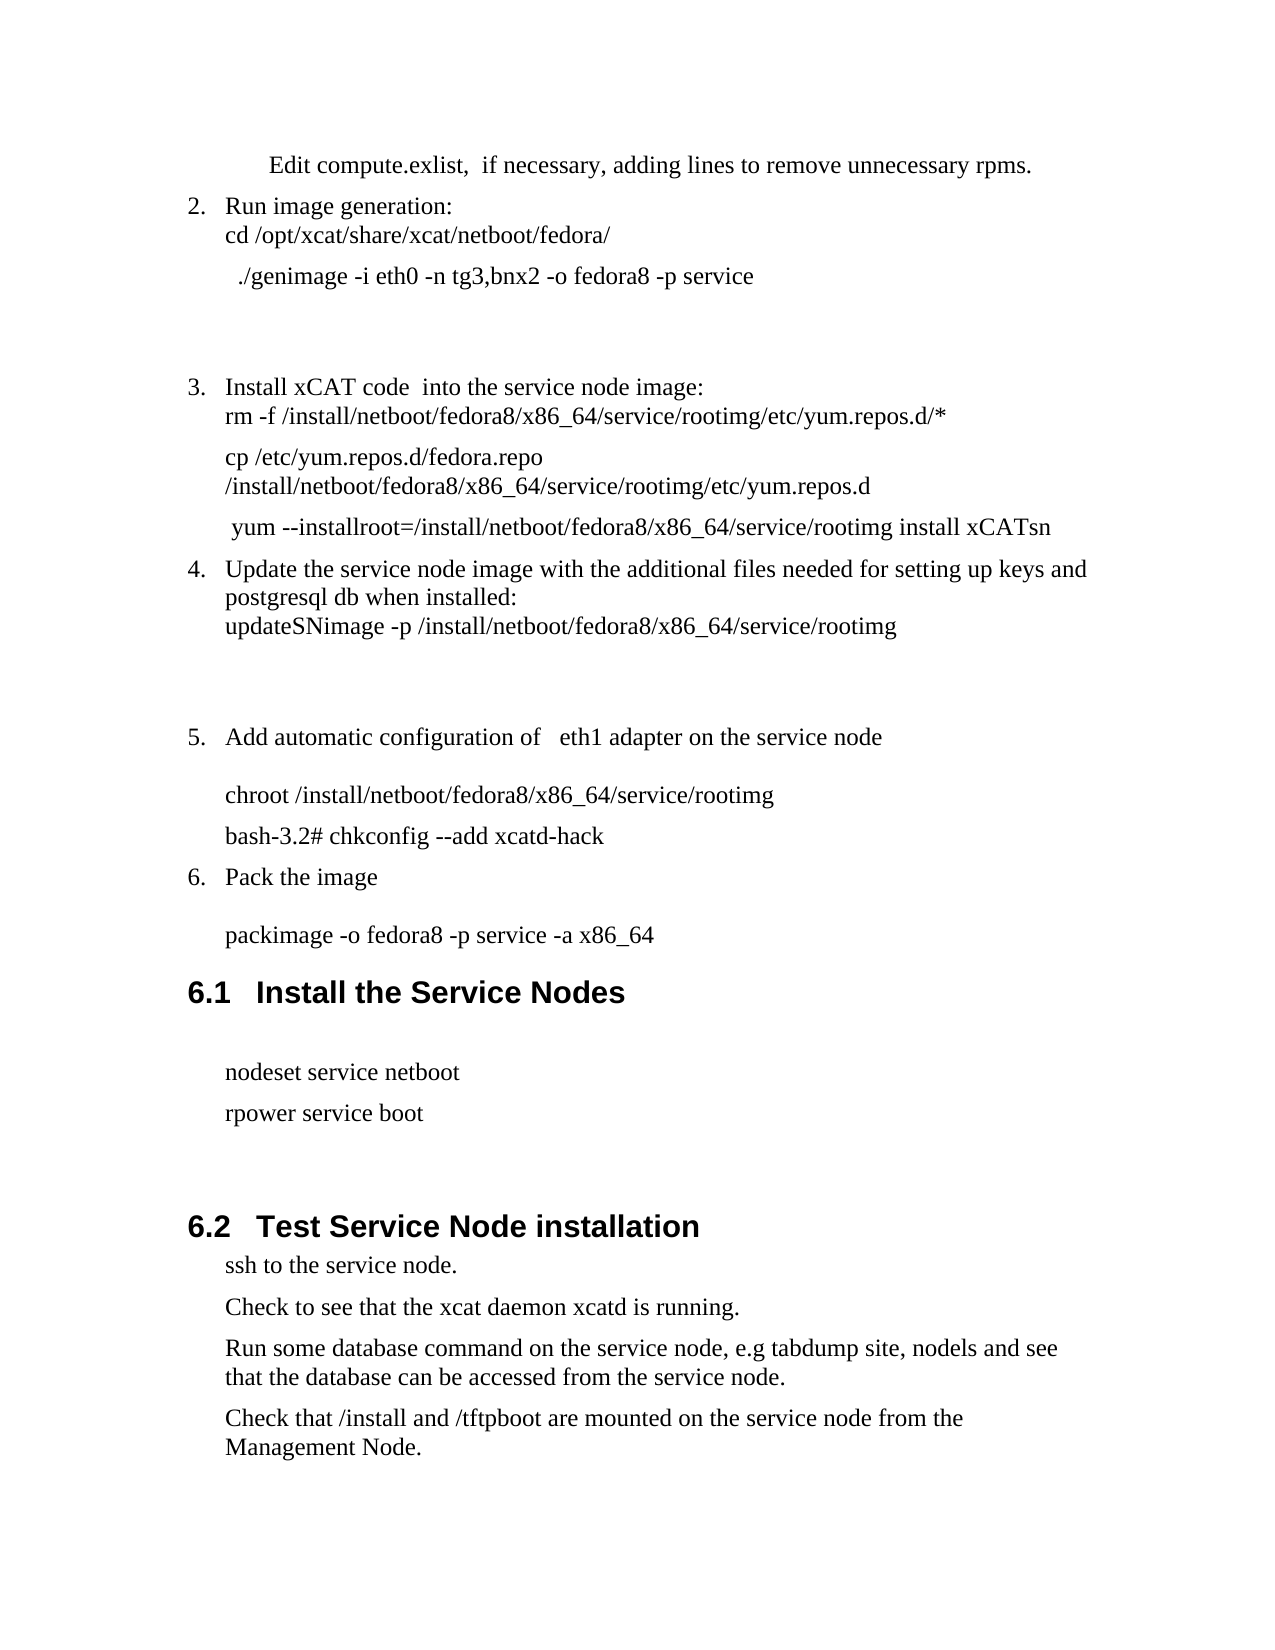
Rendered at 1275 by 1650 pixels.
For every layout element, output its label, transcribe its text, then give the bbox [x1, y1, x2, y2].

list Install xCAT code into the service node image: [187, 372, 1087, 401]
text rpower service boot [225, 1098, 1087, 1127]
text cp /etc/yum.repos.d/fedora.repo /install/netboot/fedora8/x86_64/service/rootimg/etc/yum.repos.d [225, 442, 1087, 500]
text ssh to the service node. [225, 1251, 1087, 1279]
text cd /opt/xcat/share/xcat/netboot/fedora/ [225, 220, 1087, 249]
text chroot /install/netboot/fedora8/x86_64/service/rootimg [225, 780, 1087, 809]
list Add automatic configuration of eth1 adapter on the service node [187, 722, 1087, 751]
text ./genimage -i eth0 -n tg3,bnx2 -o fedora8 -p service [187, 261, 1087, 290]
list Update the service node image with the additional files needed for setting up keys and postgresql db when installed: [187, 554, 1087, 611]
text bash-3.2# chkconfig --add xcatd-hack [225, 821, 1087, 850]
text yum --installroot=/install/netboot/fedora8/x86_64/service/rootimg install xCATsn [225, 512, 1087, 541]
subtitle Test Service Node installation [187, 1208, 1087, 1244]
list Pack the image [187, 862, 1087, 891]
text Edit compute.exlist, if necessary, adding lines to remove unnecessary rpms. [225, 150, 1087, 179]
text Run some database command on the service node, e.g tabdump site, nodels and see that the database can be accessed from the service node. [225, 1333, 1087, 1391]
text nodeset service netboot [225, 1057, 1087, 1086]
text packimage -o fedora8 -p service -a x86_64 [225, 920, 1087, 949]
list Run image generation: [187, 191, 1087, 220]
subtitle Install the Service Nodes [187, 974, 1087, 1010]
text updateSNimage -p /install/netboot/fedora8/x86_64/service/rootimg [225, 611, 1087, 640]
text rm -f /install/netboot/fedora8/x86_64/service/rootimg/etc/yum.repos.d/* [225, 401, 1087, 430]
text Check that /install and /tftpboot are mounted on the service node from the Management Node. [225, 1403, 1087, 1461]
text Check to see that the xcat daemon xcatd is running. [225, 1292, 1087, 1321]
